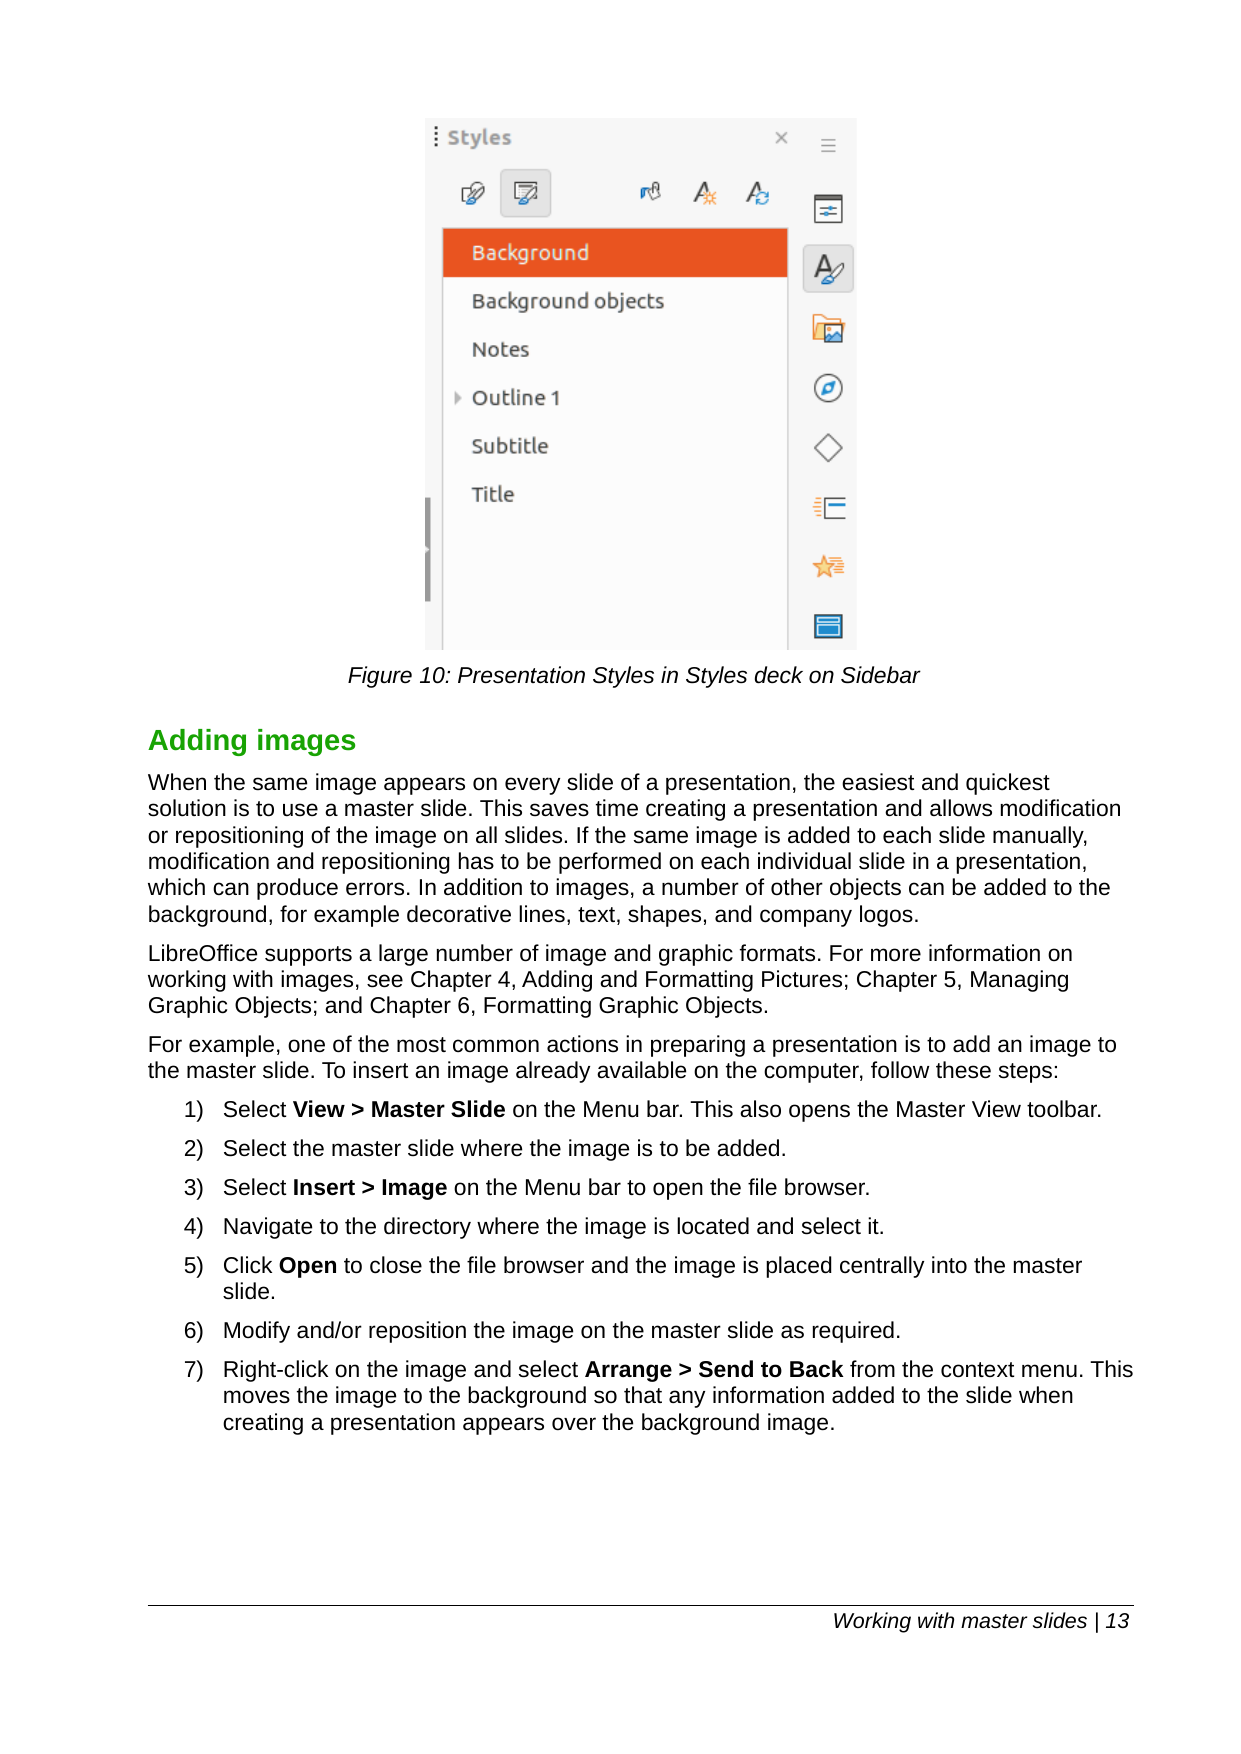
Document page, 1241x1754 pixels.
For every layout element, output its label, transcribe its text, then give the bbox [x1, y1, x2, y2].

list Navigate to the directory where the image is located and select it. [204, 1213, 1134, 1239]
text For example, one of the most common actions in preparing a presentation is to add an image to the master slide. To insert an image already available on the computer, follow these steps: [148, 1031, 1134, 1084]
picture [425, 118, 857, 650]
list Modify and/or reposition the image on the master slide as required. [204, 1317, 1134, 1343]
list Click Open to close the file browser and the image is placed centrally into the master slide. [204, 1252, 1134, 1304]
text Figure 10: Presentation Styles in Styles deck on Sidebar [348, 662, 934, 688]
list Right-click on the image and select Arrange > Send to Back from the context menu. This moves the image to the background so that any information added to the slide when creating a presentation appears over the background image. [204, 1356, 1134, 1435]
text LibreOffice supports a large number of image and graphic formats. For more information on working with images, see Chapter 4, Adding and Formatting Pictures; Chapter 5, Managing Graphic Objects; and Chapter 6, Formatting Graphic Objects. [148, 939, 1134, 1019]
list Select View > Master Slide on the Menu bar. This also opens the Master View toolbar. [204, 1096, 1134, 1123]
list Select the master slide where the image is to be added. [204, 1135, 1134, 1162]
subtitle Adding images [148, 723, 1134, 756]
list Select Insert > Image on the Menu bar to open the file browser. [204, 1174, 1134, 1200]
text When the same image appears on every slide of a presentation, the easiest and quickest solution is to use a master slide. This saves time creating a presentation and allows modification or repositioning of the image on all slides. If the same image is added to each slide manually, modification and repositioning has to be performed on each individual slide in a presentation, which can produce errors. In addition to images, a number of other objects can be added to the background, for example decorative lines, text, shapes, and company logos. [148, 769, 1134, 927]
